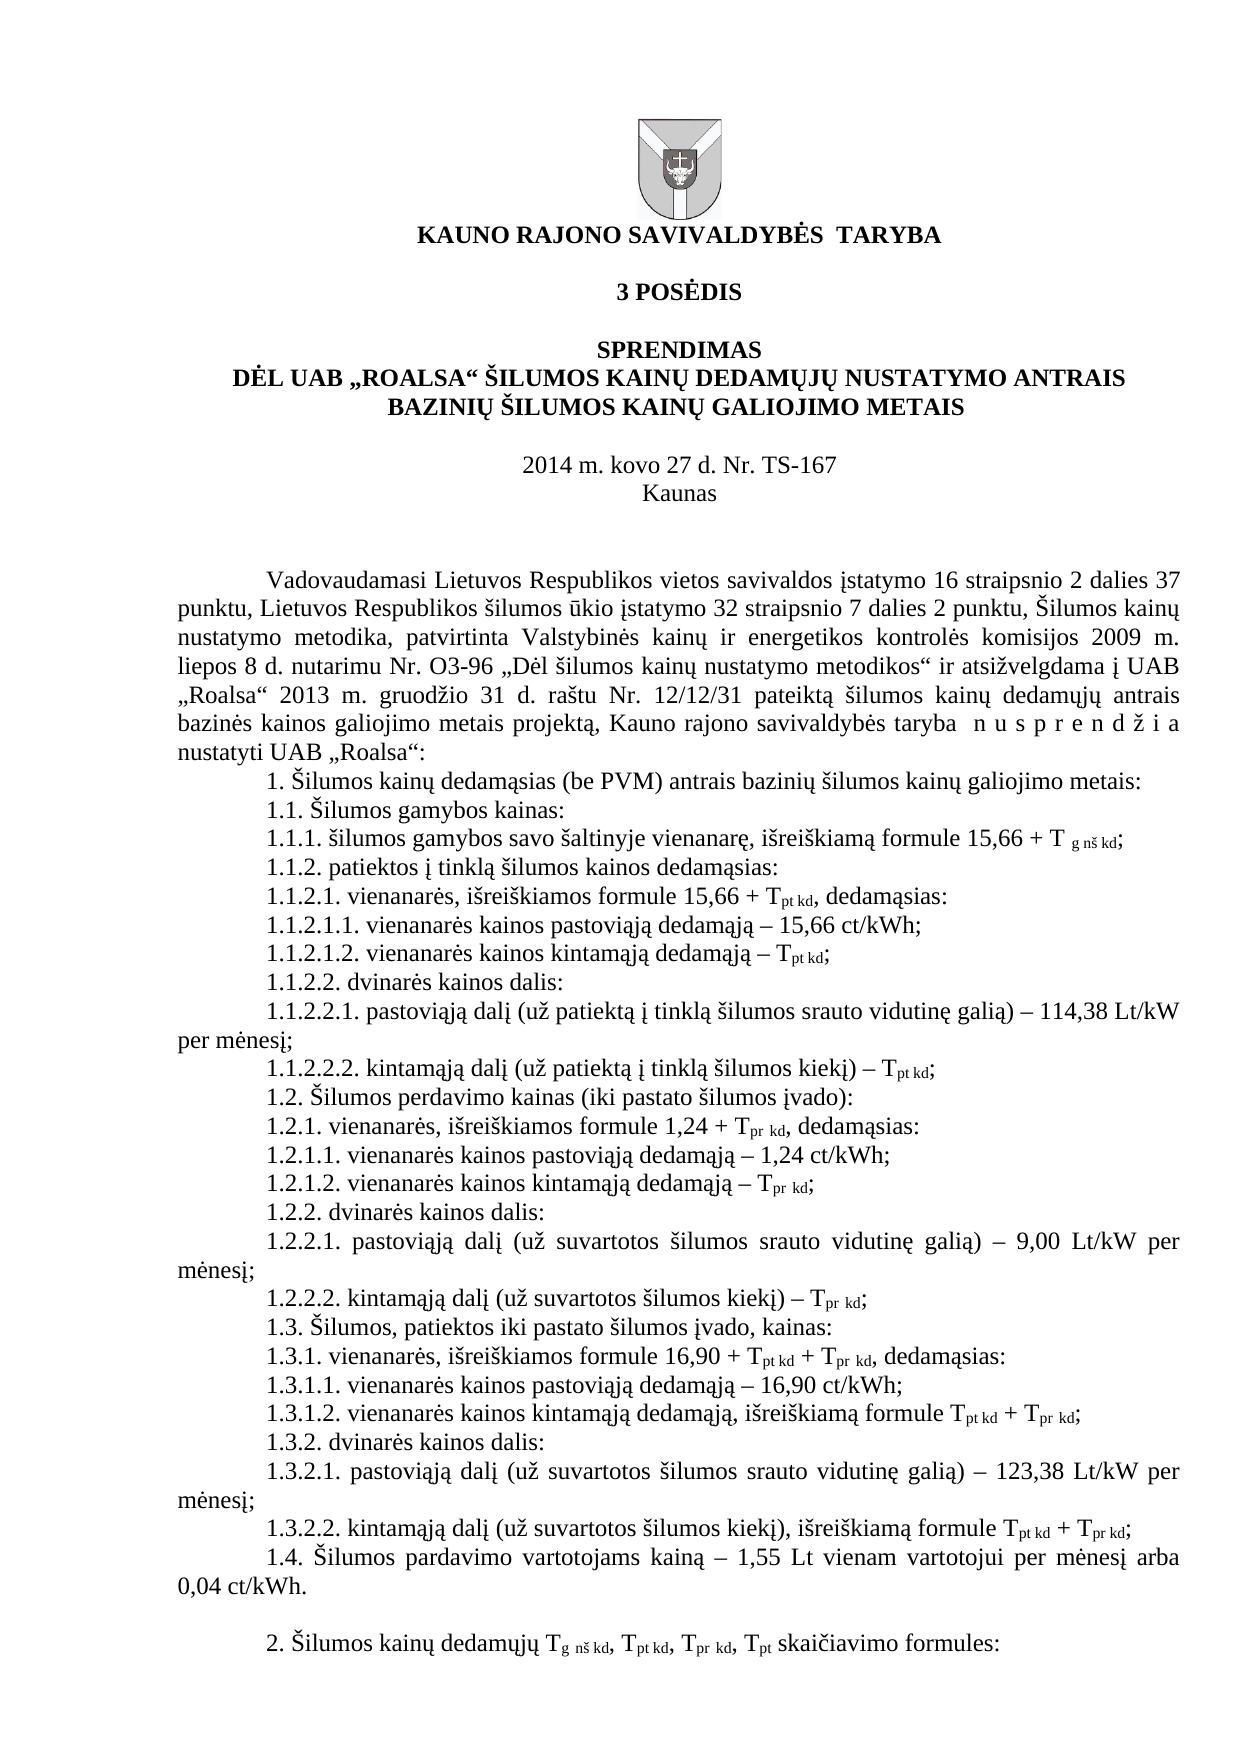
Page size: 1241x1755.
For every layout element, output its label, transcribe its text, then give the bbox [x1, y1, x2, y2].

text 1.1.2.1.2. vienanarės kainos kintamąją dedamąją – Tpt kd; [266, 938, 1181, 967]
text 1.1.2.1.1. vienanarės kainos pastoviąją dedamąją – 15,66 ct/kWh; [266, 910, 1181, 938]
text 1.2.2. dvinarės kainos dalis: [177, 1197, 1181, 1226]
text 1.2.2.1. pastoviąją dalį (už suvartotos šilumos srauto vidutinę galią) – 9,00 Lt/kW per mėnesį; [177, 1226, 1181, 1283]
text 1.3.1. vienanarės, išreiškiamos formule 16,90 + Tpt kd + Tpr kd, dedamąsias: [252, 1341, 1181, 1370]
text 1.3. Šilumos, patiektos iki pastato šilumos įvado, kainas: [177, 1312, 1181, 1341]
text 1.1.2.2.2. kintamąją dalį (už patiektą į tinklą šilumos kiekį) – Tpt kd; [252, 1053, 1181, 1082]
text Kaunas [177, 478, 1181, 507]
text 1.1.2.2.1. pastoviąją dalį (už patiektą į tinklą šilumos srauto vidutinę galią) – 114,38 Lt/kW per mėnesį; [177, 996, 1181, 1053]
text 1.1. Šilumos gamybos kainas: [266, 795, 1181, 823]
text 3 POSĖDIS [177, 277, 1181, 306]
text 1.2.2.2. kintamąją dalį (už suvartotos šilumos kiekį) – Tpr kd; [177, 1283, 1181, 1312]
text Vadovaudamasi Lietuvos Respublikos vietos savivaldos įstatymo 16 straipsnio 2 dalies 37 punktu, Lietuvos Respublikos šilumos ūkio įstatymo 32 straipsnio 7 dalies 2 punktu, Šilumos kainų nustatymo metodika, patvirtinta Valstybinės kainų ir energetikos kontrolės komisijos 2009 m. liepos 8 d. nutarimu Nr. O3-96 „Dėl šilumos kainų nustatymo metodikos“ ir atsižvelgdama į UAB „Roalsa“ 2013 m. gruodžio 31 d. raštu Nr. 12/12/31 pateiktą šilumos kainų dedamųjų antrais bazinės kainos galiojimo metais projektą, Kauno rajono savivaldybės taryba n u s p r e n d ž i a nustatyti UAB „Roalsa“: [177, 565, 1181, 766]
text 2014 m. kovo 27 d. Nr. TS-167 [177, 450, 1181, 478]
text 1.3.2. dvinarės kainos dalis: [177, 1427, 1181, 1456]
text DĖL UAB „ROALSA“ ŠILUMOS KAINŲ DEDAMŲJŲ NUSTATYMO ANTRAIS BAZINIŲ ŠILUMOS KAINŲ GALIOJIMO METAIS [177, 363, 1181, 421]
text 1.2.1. vienanarės, išreiškiamos formule 1,24 + Tpr kd, dedamąsias: [252, 1111, 1181, 1140]
text 1.2.1.1. vienanarės kainos pastoviąją dedamąją – 1,24 ct/kWh; [177, 1140, 1181, 1168]
text 1.2.1.2. vienanarės kainos kintamąją dedamąją – Tpr kd; [177, 1168, 1181, 1197]
text 1.3.1.2. vienanarės kainos kintamąją dedamąją, išreiškiamą formule Tpt kd + Tpr kd; [177, 1398, 1181, 1427]
text 2. Šilumos kainų dedamųjų Tg nš kd, Tpt kd, Tpr kd, Tpt skaičiavimo formules: [177, 1628, 1181, 1657]
text 1.2. Šilumos perdavimo kainas (iki pastato šilumos įvado): [177, 1082, 1181, 1111]
text 1.1.2.1. vienanarės, išreiškiamos formule 15,66 + Tpt kd, dedamąsias: [266, 881, 1181, 910]
text 1.1.1. šilumos gamybos savo šaltinyje vienanarę, išreiškiamą formule 15,66 + T g nš kd; [177, 823, 1181, 852]
text 1.3.2.2. kintamąją dalį (už suvartotos šilumos kiekį), išreiškiamą formule Tpt kd + Tpr kd; [177, 1513, 1181, 1542]
text 1.4. Šilumos pardavimo vartotojams kainą – 1,55 Lt vienam vartotojui per mėnesį arba 0,04 ct/kWh. [177, 1542, 1181, 1600]
text 1. Šilumos kainų dedamąsias (be PVM) antrais bazinių šilumos kainų galiojimo metais: [177, 766, 1181, 795]
text 1.1.2. patiektos į tinklą šilumos kainos dedamąsias: [266, 852, 1181, 881]
text 1.3.2.1. pastoviąją dalį (už suvartotos šilumos srauto vidutinę galią) – 123,38 Lt/kW per mėnesį; [177, 1456, 1181, 1513]
text KAUNO RAJONO SAVIVALDYBĖS TARYBA [177, 220, 1181, 248]
text 1.3.1.1. vienanarės kainos pastoviąją dedamąją – 16,90 ct/kWh; [177, 1370, 1181, 1398]
text SPRENDIMAS [177, 335, 1181, 363]
text 1.1.2.2. dvinarės kainos dalis: [266, 967, 1181, 996]
